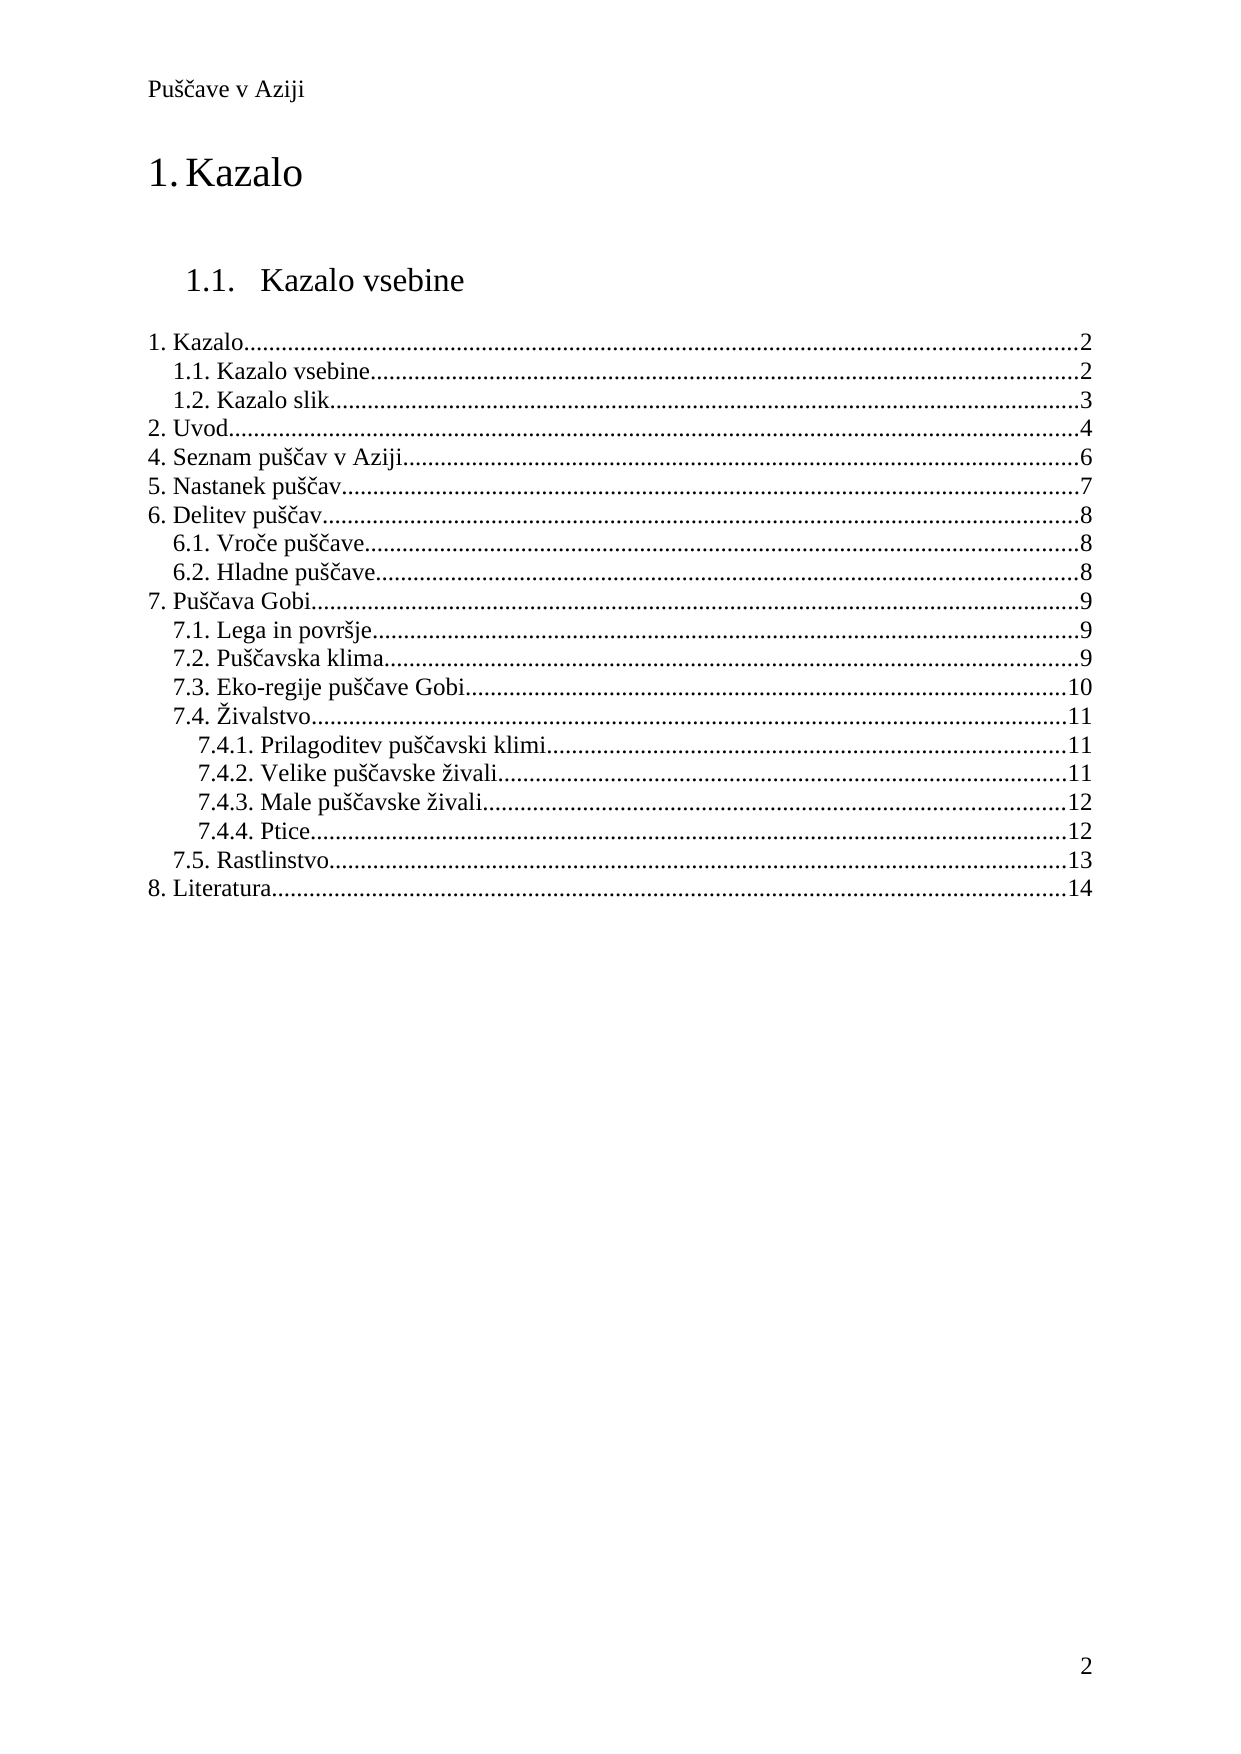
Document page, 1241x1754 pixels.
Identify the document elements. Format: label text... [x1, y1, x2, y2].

text 7.4.2. Velike puščavske živali 11 [198, 758, 1092, 787]
subtitle Kazalo [148, 148, 1092, 196]
text 7.4.1. Prilagoditev puščavski klimi 11 [198, 730, 1092, 758]
subtitle Kazalo vsebine [185, 260, 1092, 298]
text 6.1. Vroče puščave 8 [173, 528, 1092, 557]
text 6. Delitev puščav 8 [148, 500, 1092, 528]
text 1. Kazalo 2 [148, 327, 1092, 356]
text 1.2. Kazalo slik 3 [173, 385, 1092, 413]
text 7.3. Eko-regije puščave Gobi 10 [173, 672, 1092, 701]
text 7.2. Puščavska klima 9 [173, 643, 1092, 672]
text 8. Literatura 14 [148, 873, 1092, 902]
text 7.4.3. Male puščavske živali 12 [198, 787, 1092, 816]
text 7.4.4. Ptice 12 [198, 816, 1092, 845]
text 7.4. Živalstvo 11 [173, 701, 1092, 730]
text 7.5. Rastlinstvo 13 [173, 845, 1092, 873]
text 2. Uvod 4 [148, 413, 1092, 442]
text 1.1. Kazalo vsebine 2 [173, 356, 1092, 385]
text 7.1. Lega in površje 9 [173, 615, 1092, 643]
text 5. Nastanek puščav 7 [148, 471, 1092, 500]
text 6.2. Hladne puščave 8 [173, 557, 1092, 586]
text 4. Seznam puščav v Aziji 6 [148, 442, 1092, 471]
text 7. Puščava Gobi 9 [148, 586, 1092, 615]
